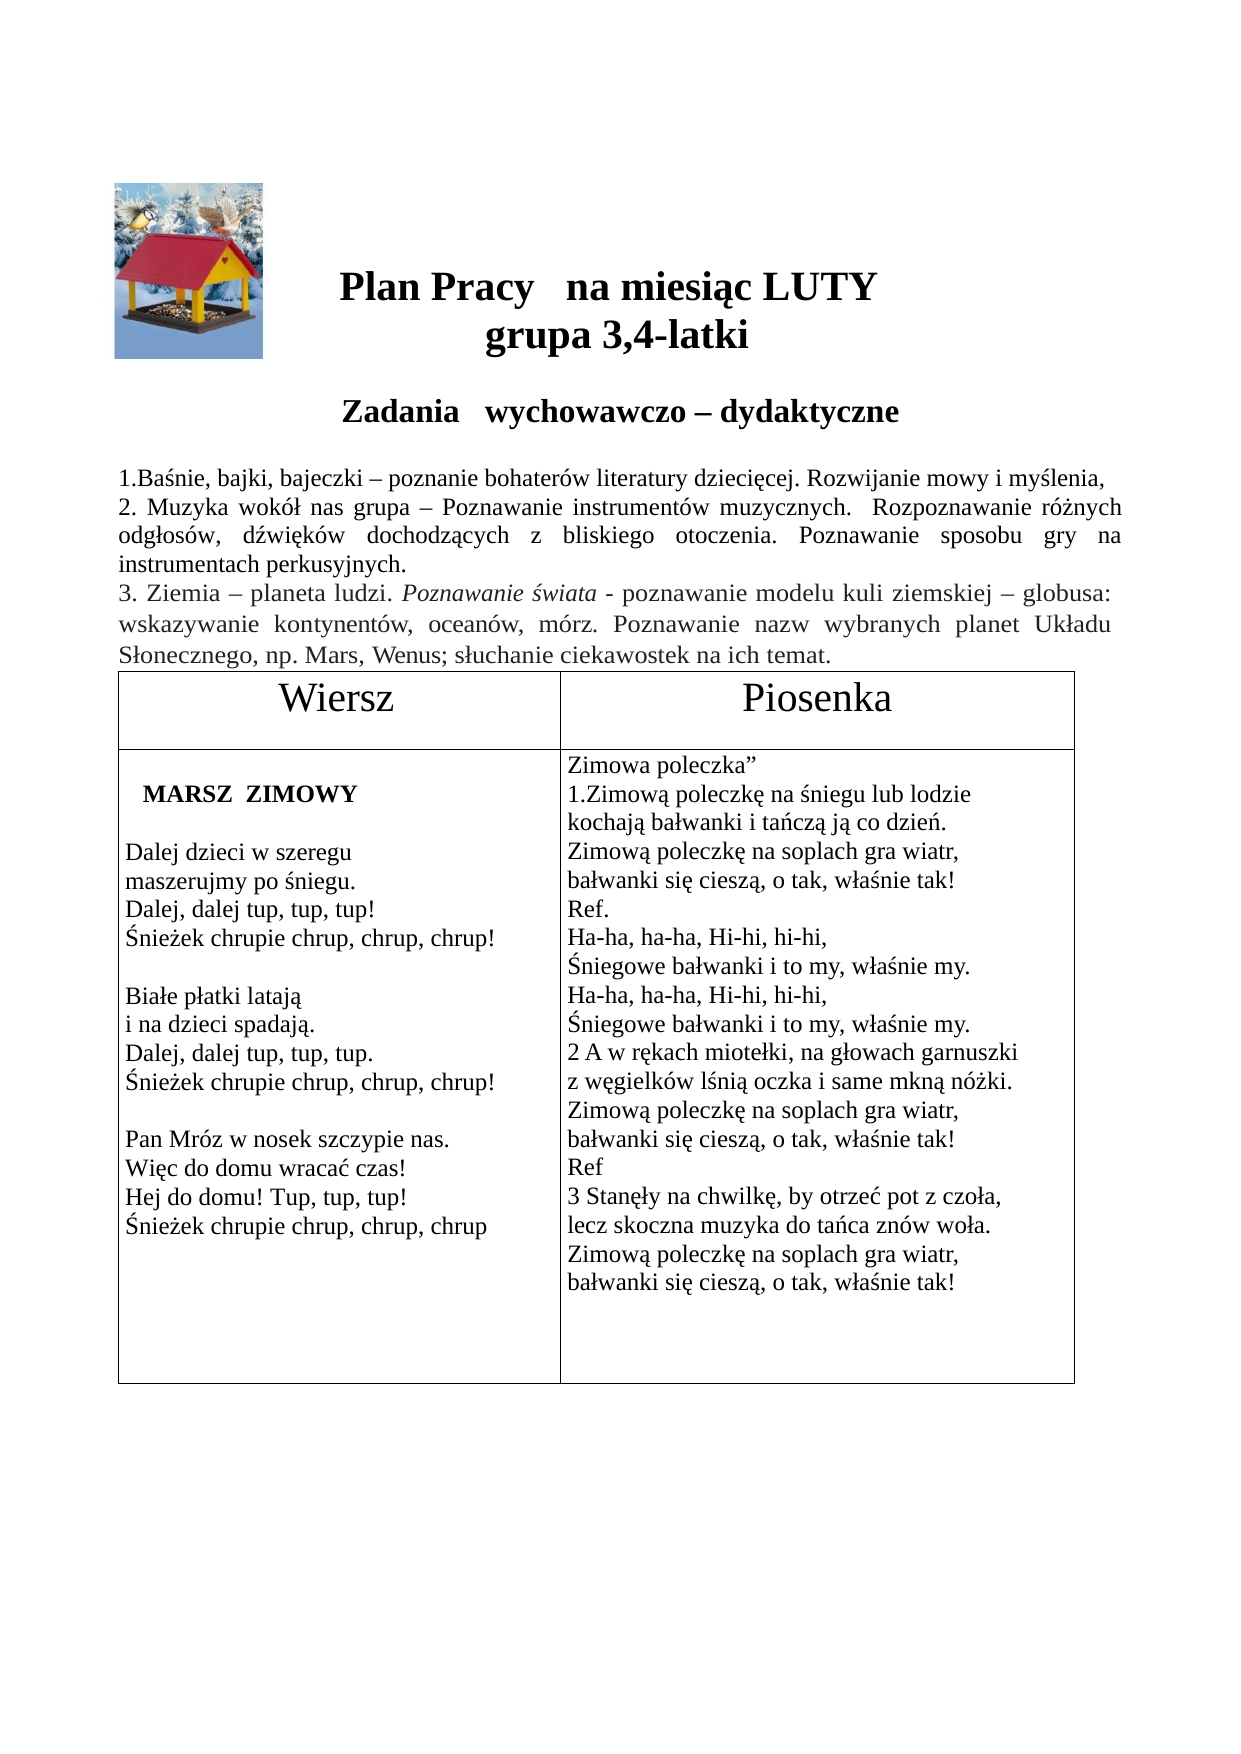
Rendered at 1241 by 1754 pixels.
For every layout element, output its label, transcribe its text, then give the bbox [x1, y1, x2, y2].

table_cell Zimowa poleczka” 1.Zimową poleczkę na śniegu lub lodzie kochają bałwanki i tańczą ją co dzień. Zimową poleczkę na soplach gra wiatr, bałwanki się cieszą, o tak, właśnie tak! Ref. Ha-ha, ha-ha, Hi-hi, hi-hi, Śniegowe bałwanki i to my, właśnie my. Ha-ha, ha-ha, Hi-hi, hi-hi, Śniegowe bałwanki i to my, właśnie my. 2 A w rękach miotełki, na głowach garnuszki z węgielków lśnią oczka i same mkną nóżki. Zimową poleczkę na soplach gra wiatr, bałwanki się cieszą, o tak, właśnie tak! Ref 3 Stanęły na chwilkę, by otrzeć pot z czoła, lecz skoczna muzyka do tańca znów woła. Zimową poleczkę na soplach gra wiatr, bałwanki się cieszą, o tak, właśnie tak! [561, 750, 1074, 1383]
text 3. Ziemia – planeta ludzi. Poznawanie świata - poznawanie modelu kuli ziemskiej – globusa: wskazywanie kontynentów, oceanów, mórz. Poznawanie nazw wybranych planet Układu Słonecznego, np. Mars, Wenus; słuchanie ciekawostek na ich temat. [118, 578, 1112, 669]
table_header Wiersz [119, 672, 560, 749]
picture [54, 183, 321, 362]
table_header Piosenka [561, 672, 1074, 749]
text 2. Muzyka wokół nas grupa – Poznawanie instrumentów muzycznych. Rozpoznawanie różnych odgłosów, dźwięków dochodzących z bliskiego otoczenia. Poznawanie sposobu gry na instrumentach perkusyjnych. [118, 492, 1122, 578]
text grupa 3,4-latki [321, 310, 1122, 358]
text 1.Baśnie, bajki, bajeczki – poznanie bohaterów literatury dziecięcej. Rozwijanie mowy i myślenia, [118, 463, 1122, 492]
text Plan Pracy na miesiąc LUTY [321, 262, 1122, 310]
text Zadania wychowawczo – dydaktyczne [118, 391, 1122, 429]
table_cell MARSZ ZIMOWY Dalej dzieci w szeregu maszerujmy po śniegu. Dalej, dalej tup, tup, tup! Śnieżek chrupie chrup, chrup, chrup! Białe płatki latają i na dzieci spadają. Dalej, dalej tup, tup, tup. Śnieżek chrupie chrup, chrup, chrup! Pan Mróz w nosek szczypie nas. Więc do domu wracać czas! Hej do domu! Tup, tup, tup! Śnieżek chrupie chrup, chrup, chrup [119, 750, 560, 1383]
